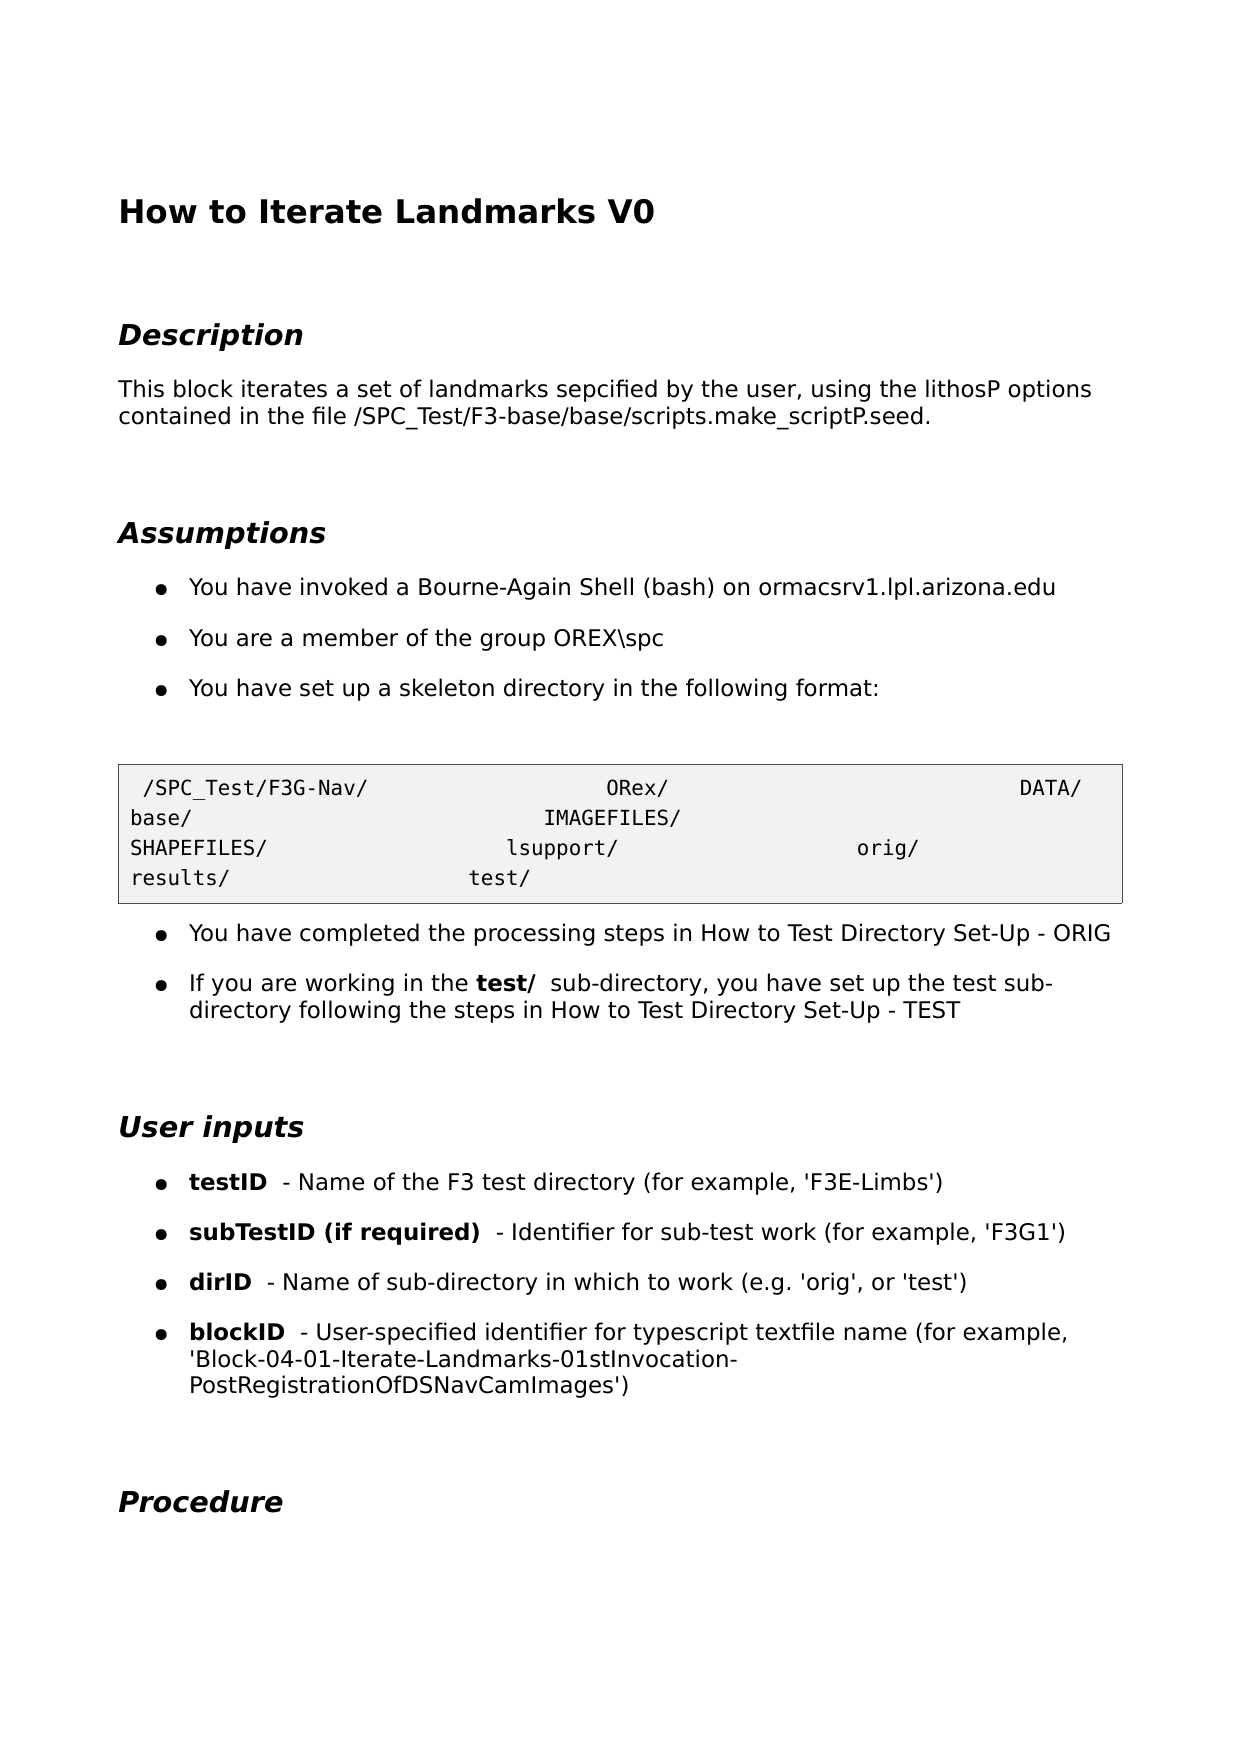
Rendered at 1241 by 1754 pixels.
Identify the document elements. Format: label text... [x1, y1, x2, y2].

text /SPC_Test/F3G-Nav/ ORex/ DATA/ base/ IMAGEFILES/ SHAPEFILES/ lsupport/ orig/ results/ test/ [119, 765, 1122, 903]
subtitle User inputs [118, 1111, 1122, 1144]
list subTestID (if required) - Identifier for sub-test work (for example, 'F3G1') [153, 1219, 1122, 1246]
text This block iterates a set of landmarks sepcified by the user, using the lithosP options contained in the file /SPC_Test/F3-base/base/scripts.make_scriptP.seed. [118, 377, 1122, 430]
list You have completed the processing steps in How to Test Directory Set-Up - ORIG [153, 920, 1122, 947]
subtitle Procedure [118, 1486, 1122, 1520]
list If you are working in the test/ sub-directory, you have set up the test sub-directory following the steps in How to Test Directory Set-Up - TEST [153, 971, 1122, 1024]
list You have invoked a Bourne-Again Shell (bash) on ormacsrv1.lpl.arizona.edu [153, 574, 1122, 601]
subtitle Description [118, 319, 1122, 352]
subtitle Assumptions [118, 517, 1122, 550]
list testID - Name of the F3 test directory (for example, 'F3E-Limbs') [153, 1169, 1122, 1195]
list dirID - Name of sub-directory in which to work (e.g. 'orig', or 'test') [153, 1269, 1122, 1296]
list You have set up a skeleton directory in the following format: [153, 675, 1122, 702]
list blockID - User-specified identifier for typescript textfile name (for example, 'Block-04-01-Iterate-Landmarks-01stInvocation-PostRegistrationOfDSNavCamImages') [153, 1319, 1122, 1399]
list You are a member of the group OREX\spc [153, 625, 1122, 651]
subtitle How to Iterate Landmarks V0 [118, 193, 1122, 231]
